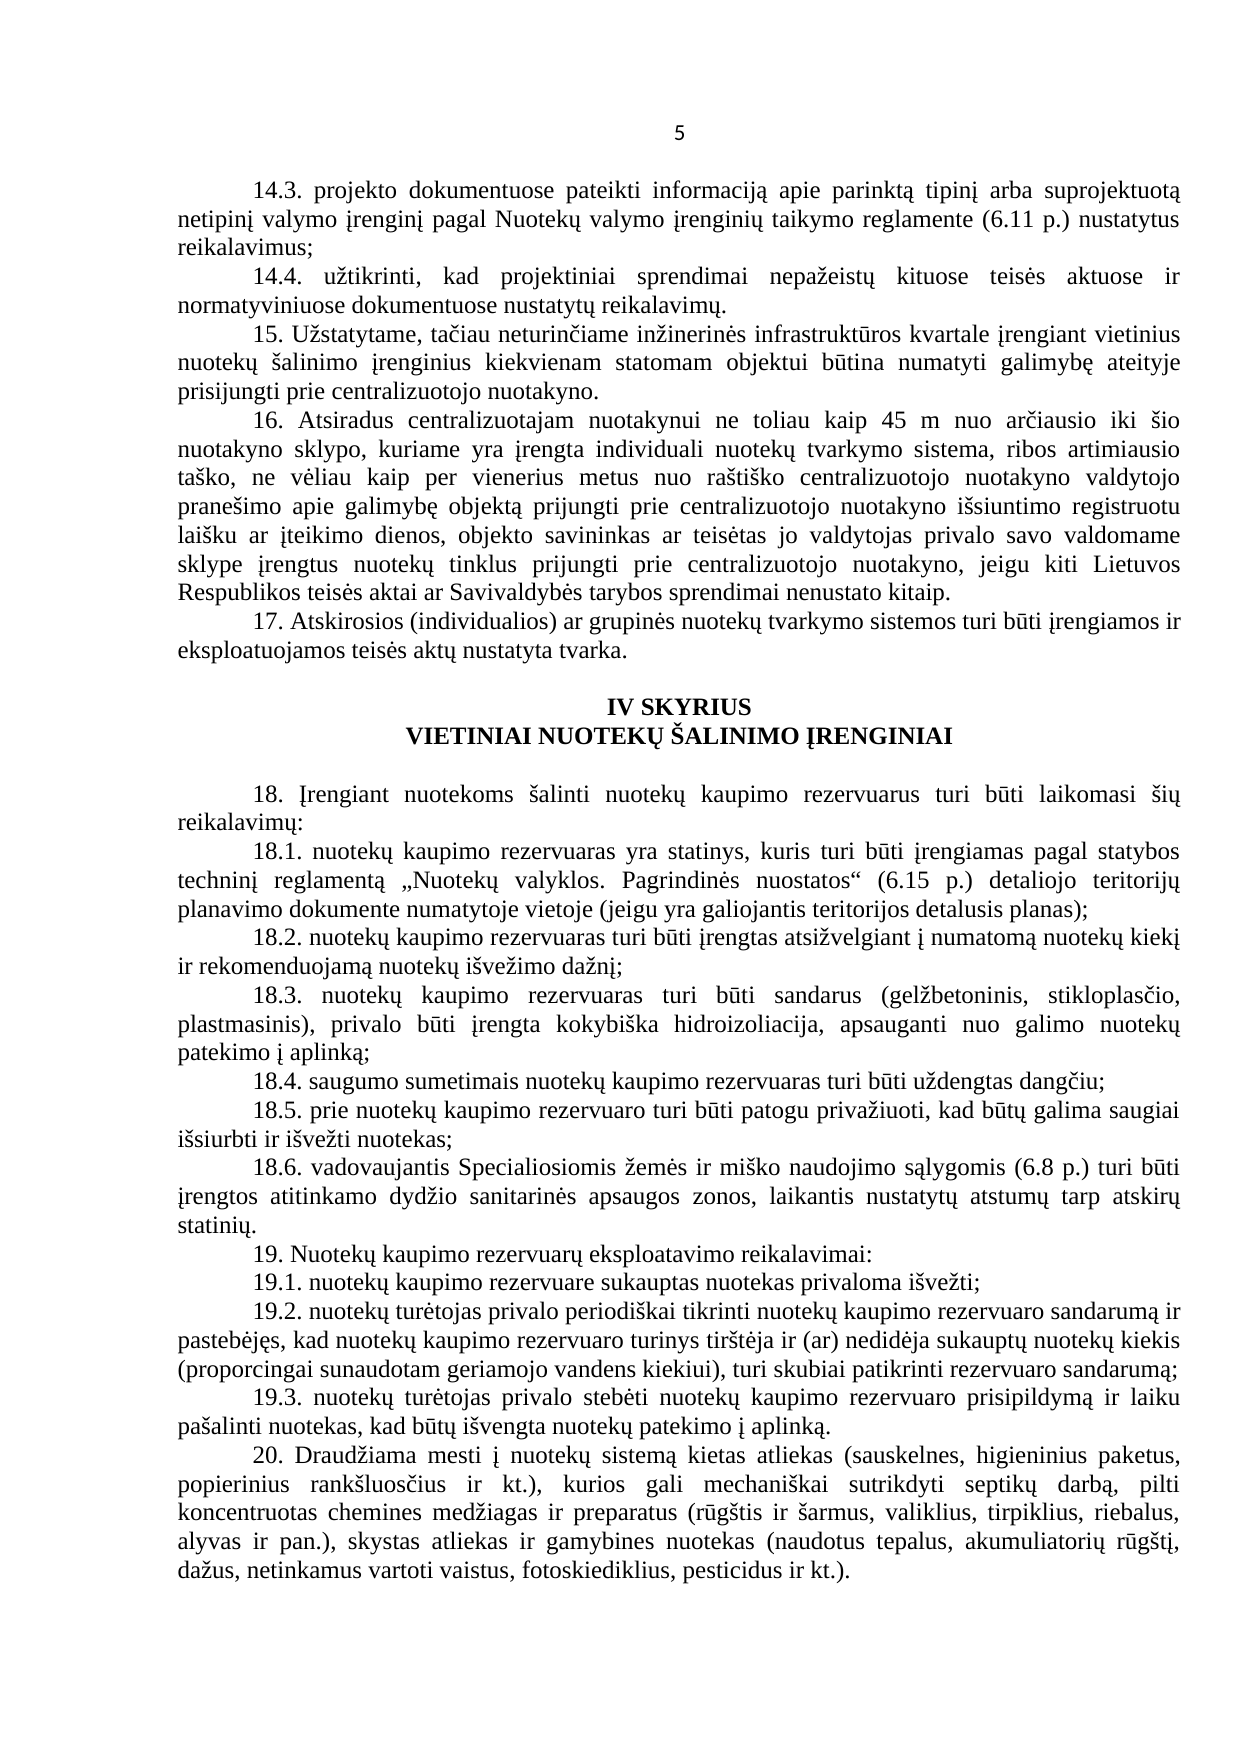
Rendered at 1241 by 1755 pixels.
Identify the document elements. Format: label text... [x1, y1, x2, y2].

text 18.3. nuotekų kaupimo rezervuaras turi būti sandarus (gelžbetoninis, stikloplasčio, plastmasinis), privalo būti įrengta kokybiška hidroizoliacija, apsauganti nuo galimo nuotekų patekimo į aplinką; [177, 980, 1181, 1066]
text 16. Atsiradus centralizuotajam nuotakynui ne toliau kaip 45 m nuo arčiausio iki šio nuotakyno sklypo, kuriame yra įrengta individuali nuotekų tvarkymo sistema, ribos artimiausio taško, ne vėliau kaip per vienerius metus nuo raštiško centralizuotojo nuotakyno valdytojo pranešimo apie galimybę objektą prijungti prie centralizuotojo nuotakyno išsiuntimo registruotu laišku ar įteikimo dienos, objekto savininkas ar teisėtas jo valdytojas privalo savo valdomame sklype įrengtus nuotekų tinklus prijungti prie centralizuotojo nuotakyno, jeigu kiti Lietuvos Respublikos teisės aktai ar Savivaldybės tarybos sprendimai nenustato kitaip. [177, 405, 1181, 606]
text IV SKYRIUS [177, 692, 1181, 721]
text 19.1. nuotekų kaupimo rezervuare sukauptas nuotekas privaloma išvežti; [177, 1267, 1181, 1296]
text 19. Nuotekų kaupimo rezervuarų eksploatavimo reikalavimai: [177, 1239, 1181, 1267]
text 18.6. vadovaujantis Specialiosiomis žemės ir miško naudojimo sąlygomis (6.8 p.) turi būti įrengtos atitinkamo dydžio sanitarinės apsaugos zonos, laikantis nustatytų atstumų tarp atskirų statinių. [177, 1152, 1181, 1239]
text 19.3. nuotekų turėtojas privalo stebėti nuotekų kaupimo rezervuaro prisipildymą ir laiku pašalinti nuotekas, kad būtų išvengta nuotekų patekimo į aplinką. [177, 1382, 1181, 1440]
text 18.1. nuotekų kaupimo rezervuaras yra statinys, kuris turi būti įrengiamas pagal statybos techninį reglamentą „Nuotekų valyklos. Pagrindinės nuostatos“ (6.15 p.) detaliojo teritorijų planavimo dokumente numatytoje vietoje (jeigu yra galiojantis teritorijos detalusis planas); [177, 836, 1181, 922]
text 14.3. projekto dokumentuose pateikti informaciją apie parinktą tipinį arba suprojektuotą netipinį valymo įrenginį pagal Nuotekų valymo įrenginių taikymo reglamente (6.11 p.) nustatytus reikalavimus; [177, 175, 1181, 261]
text 15. Užstatytame, tačiau neturinčiame inžinerinės infrastruktūros kvartale įrengiant vietinius nuotekų šalinimo įrenginius kiekvienam statomam objektui būtina numatyti galimybę ateityje prisijungti prie centralizuotojo nuotakyno. [177, 319, 1181, 405]
text VIETINIAI NUOTEKŲ ŠALINIMO ĮRENGINIAI [177, 721, 1181, 750]
text 18.4. saugumo sumetimais nuotekų kaupimo rezervuaras turi būti uždengtas dangčiu; [177, 1066, 1181, 1095]
text 19.2. nuotekų turėtojas privalo periodiškai tikrinti nuotekų kaupimo rezervuaro sandarumą ir pastebėjęs, kad nuotekų kaupimo rezervuaro turinys tirštėja ir (ar) nedidėja sukauptų nuotekų kiekis (proporcingai sunaudotam geriamojo vandens kiekiui), turi skubiai patikrinti rezervuaro sandarumą; [177, 1296, 1181, 1382]
text 20. Draudžiama mesti į nuotekų sistemą kietas atliekas (sauskelnes, higieninius paketus, popierinius rankšluosčius ir kt.), kurios gali mechaniškai sutrikdyti septikų darbą, pilti koncentruotas chemines medžiagas ir preparatus (rūgštis ir šarmus, valiklius, tirpiklius, riebalus, alyvas ir pan.), skystas atliekas ir gamybines nuotekas (naudotus tepalus, akumuliatorių rūgštį, dažus, netinkamus vartoti vaistus, fotoskiediklius, pesticidus ir kt.). [177, 1440, 1181, 1584]
text 17. Atskirosios (individualios) ar grupinės nuotekų tvarkymo sistemos turi būti įrengiamos ir eksploatuojamos teisės aktų nustatyta tvarka. [177, 606, 1181, 664]
text 18.2. nuotekų kaupimo rezervuaras turi būti įrengtas atsižvelgiant į numatomą nuotekų kiekį ir rekomenduojamą nuotekų išvežimo dažnį; [177, 922, 1181, 980]
text 18.5. prie nuotekų kaupimo rezervuaro turi būti patogu privažiuoti, kad būtų galima saugiai išsiurbti ir išvežti nuotekas; [177, 1095, 1181, 1152]
text 18. Įrengiant nuotekoms šalinti nuotekų kaupimo rezervuarus turi būti laikomasi šių reikalavimų: [177, 779, 1181, 836]
text 14.4. užtikrinti, kad projektiniai sprendimai nepažeistų kituose teisės aktuose ir normatyviniuose dokumentuose nustatytų reikalavimų. [177, 261, 1181, 319]
